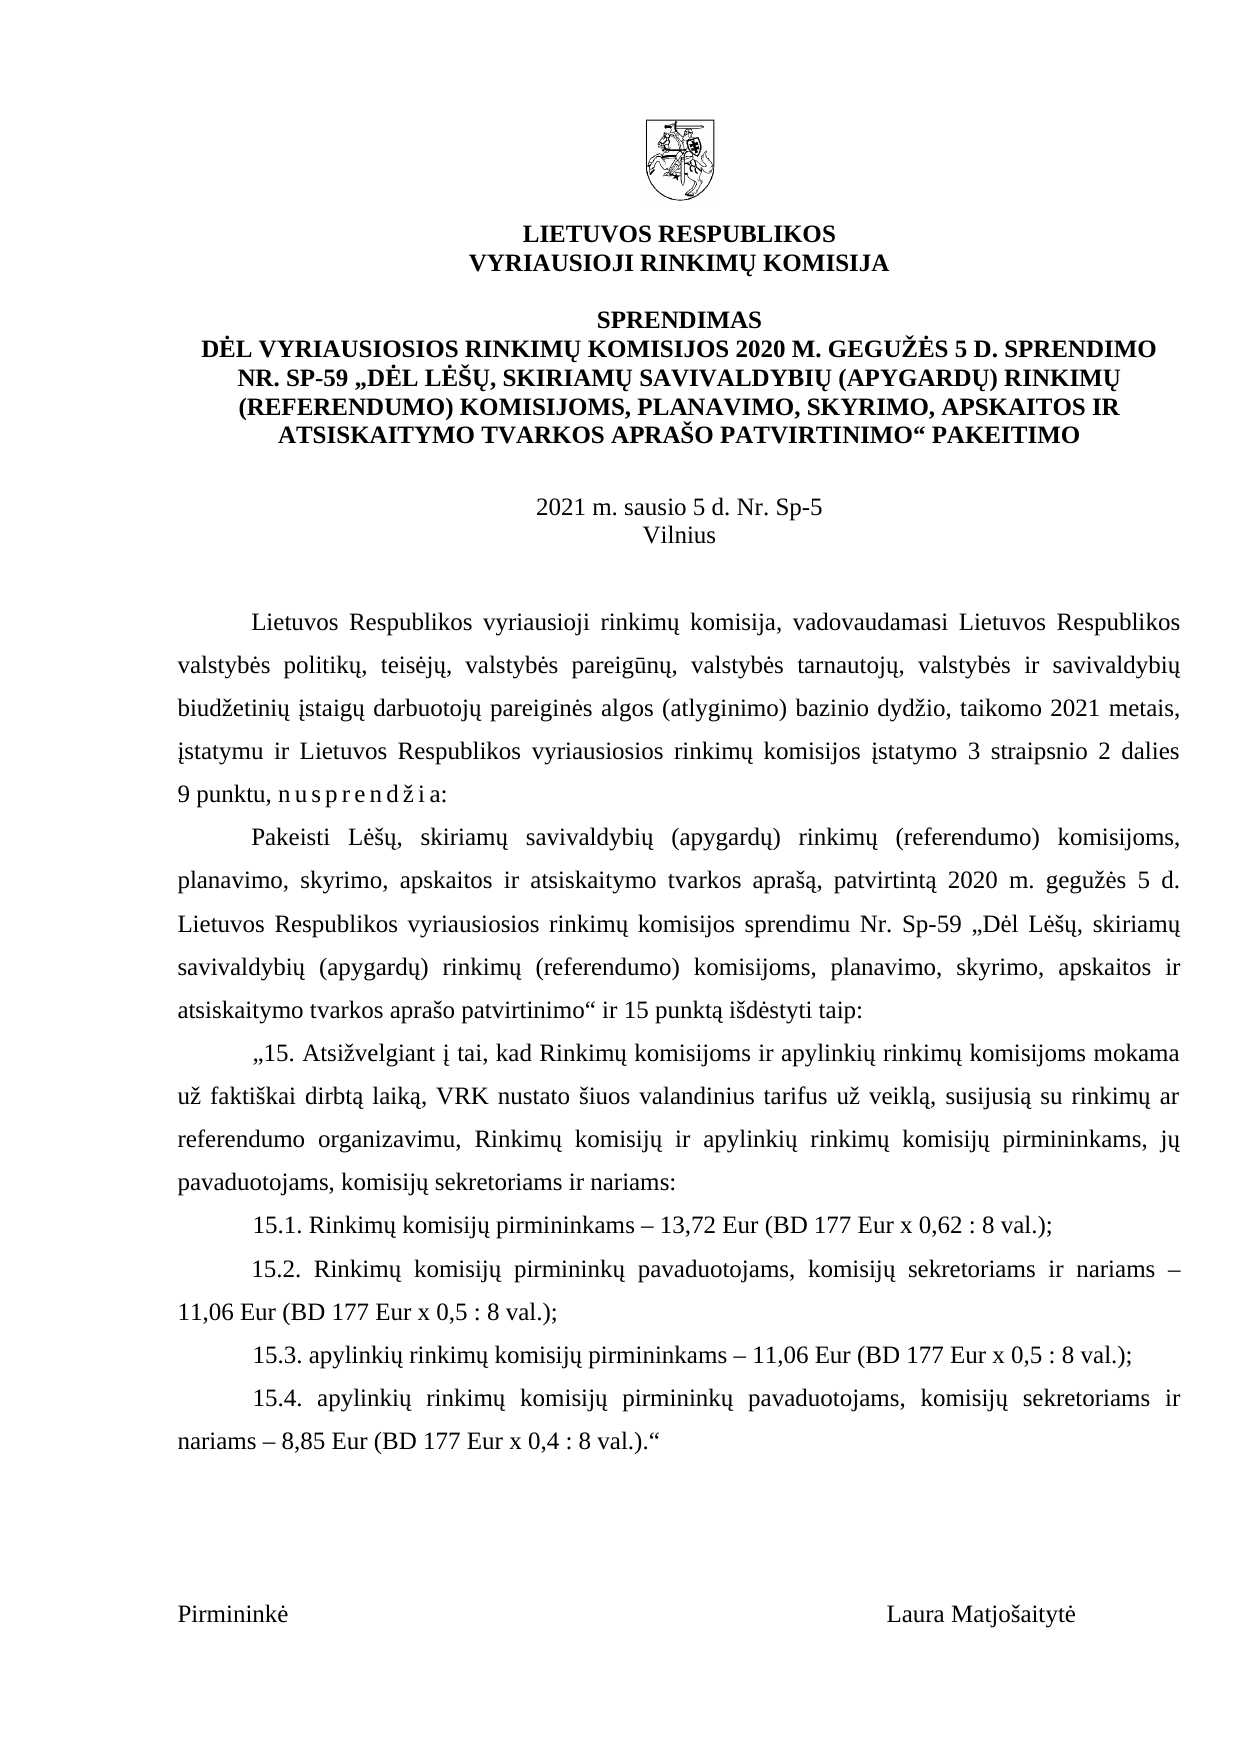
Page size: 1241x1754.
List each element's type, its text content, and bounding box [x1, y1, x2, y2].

text „15. Atsižvelgiant į tai, kad Rinkimų komisijoms ir apylinkių rinkimų komisijoms mokama už faktiškai dirbtą laiką, VRK nustato šiuos valandinius tarifus už veiklą, susijusią su rinkimų ar referendumo organizavimu, Rinkimų komisijų ir apylinkių rinkimų komisijų pirmininkams, jų pavaduotojams, komisijų sekretoriams ir nariams: [177, 1038, 1181, 1196]
text 15.4. apylinkių rinkimų komisijų pirmininkų pavaduotojams, komisijų sekretoriams ir nariams – 8,85 Eur (BD 177 Eur x 0,4 : 8 val.).“ [177, 1383, 1181, 1455]
text 15.3. apylinkių rinkimų komisijų pirmininkams – 11,06 Eur (BD 177 Eur x 0,5 : 8 val.); [252, 1340, 1181, 1369]
text 15.2. Rinkimų komisijų pirmininkų pavaduotojams, komisijų sekretoriams ir nariams – 11,06 Eur (BD 177 Eur x 0,5 : 8 val.); [177, 1254, 1181, 1326]
text 15.1. Rinkimų komisijų pirmininkams – 13,72 Eur (BD 177 Eur x 0,62 : 8 val.); [252, 1211, 1181, 1239]
text LIETUVOS RESPUBLIKOS [177, 219, 1181, 248]
text SPRENDIMAS [177, 306, 1181, 334]
text 2021 m. sausio 5 d. Nr. Sp-5 [177, 492, 1181, 521]
text VYRIAUSIOJI RINKIMŲ KOMISIJA [177, 248, 1181, 277]
text Vilnius [177, 521, 1181, 549]
text Pirmininkė Laura Matjošaitytė [177, 1599, 1192, 1627]
text Pakeisti Lėšų, skiriamų savivaldybių (apygardų) rinkimų (referendumo) komisijoms, planavimo, skyrimo, apskaitos ir atsiskaitymo tvarkos aprašą, patvirtintą 2020 m. gegužės 5 d. Lietuvos Respublikos vyriausiosios rinkimų komisijos sprendimu Nr. Sp-59 „Dėl Lėšų, skiriamų savivaldybių (apygardų) rinkimų (referendumo) komisijoms, planavimo, skyrimo, apskaitos ir atsiskaitymo tvarkos aprašo patvirtinimo“ ir 15 punktą išdėstyti taip: [177, 822, 1181, 1024]
text Lietuvos Respublikos vyriausioji rinkimų komisija, vadovaudamasi Lietuvos Respublikos valstybės politikų, teisėjų, valstybės pareigūnų, valstybės tarnautojų, valstybės ir savivaldybių biudžetinių įstaigų darbuotojų pareiginės algos (atlyginimo) bazinio dydžio, taikomo 2021 metais, įstatymu ir Lietuvos Respublikos vyriausiosios rinkimų komisijos įstatymo 3 straipsnio 2 dalies 9 punktu, nusprendžia: [177, 607, 1181, 808]
text DĖL vyriausiosios rinkimų komisijos 2020 m. gegužės 5 d. sprendimO Nr. SP-59 „DĖL lėšų, skiriamų SAVIVALDYBIŲ (apygardų) rinkimų (referendumo) komisijoms, planavimo, skyrimo, apskaitos ir atsiskaitymo tvarkos aprašo patvirtinimo“ pakeitimo [177, 334, 1181, 449]
